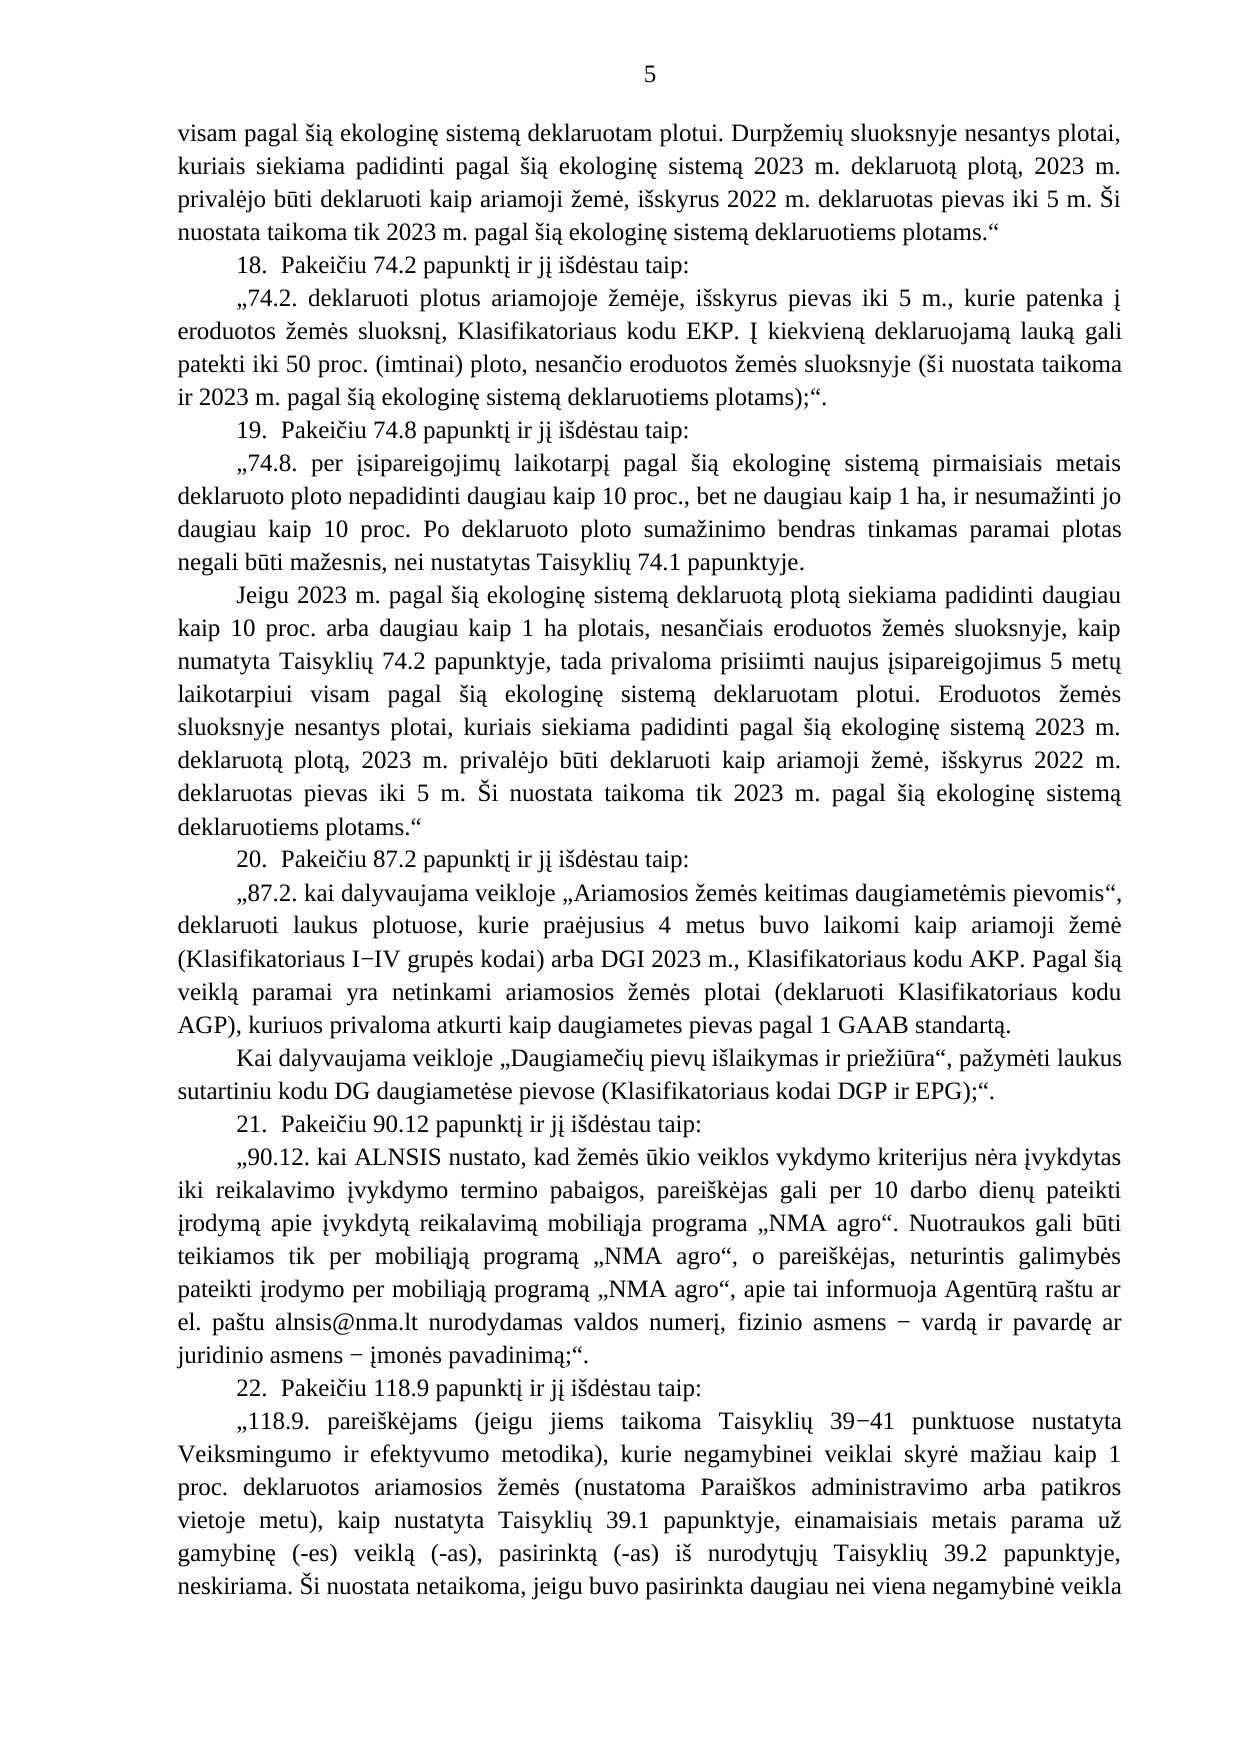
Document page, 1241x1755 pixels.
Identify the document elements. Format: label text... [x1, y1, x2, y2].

text 18. Pakeičiu 74.2 papunktį ir jį išdėstau taip: [177, 250, 1122, 279]
text Jeigu 2023 m. pagal šią ekologinę sistemą deklaruotą plotą siekiama padidinti daugiau kaip 10 proc. arba daugiau kaip 1 ha plotais, nesančiais eroduotos žemės sluoksnyje, kaip numatyta Taisyklių 74.2 papunktyje, tada privaloma prisiimti naujus įsipareigojimus 5 metų laikotarpiui visam pagal šią ekologinę sistemą deklaruotam plotui. Eroduotos žemės sluoksnyje nesantys plotai, kuriais siekiama padidinti pagal šią ekologinę sistemą 2023 m. deklaruotą plotą, 2023 m. privalėjo būti deklaruoti kaip ariamoji žemė, išskyrus 2022 m. deklaruotas pievas iki 5 m. Ši nuostata taikoma tik 2023 m. pagal šią ekologinę sistemą deklaruotiems plotams.“ [177, 580, 1122, 840]
text 21. Pakeičiu 90.12 papunktį ir jį išdėstau taip: [177, 1109, 1122, 1137]
text „87.2. kai dalyvaujama veikloje „Ariamosios žemės keitimas daugiametėmis pievomis“, deklaruoti laukus plotuose, kurie praėjusius 4 metus buvo laikomi kaip ariamoji žemė (Klasifikatoriaus I−IV grupės kodai) arba DGI 2023 m., Klasifikatoriaus kodu AKP. Pagal šią veiklą paramai yra netinkami ariamosios žemės plotai (deklaruoti Klasifikatoriaus kodu AGP), kuriuos privaloma atkurti kaip daugiametes pievas pagal 1 GAAB standartą. [177, 878, 1122, 1038]
text visam pagal šią ekologinę sistemą deklaruotam plotui. Durpžemių sluoksnyje nesantys plotai, kuriais siekiama padidinti pagal šią ekologinę sistemą 2023 m. deklaruotą plotą, 2023 m. privalėjo būti deklaruoti kaip ariamoji žemė, išskyrus 2022 m. deklaruotas pievas iki 5 m. Ši nuostata taikoma tik 2023 m. pagal šią ekologinę sistemą deklaruotiems plotams.“ [177, 118, 1122, 246]
text 22. Pakeičiu 118.9 papunktį ir jį išdėstau taip: [177, 1373, 1122, 1402]
text „74.8. per įsipareigojimų laikotarpį pagal šią ekologinę sistemą pirmaisiais metais deklaruoto ploto nepadidinti daugiau kaip 10 proc., bet ne daugiau kaip 1 ha, ir nesumažinti jo daugiau kaip 10 proc. Po deklaruoto ploto sumažinimo bendras tinkamas paramai plotas negali būti mažesnis, nei nustatytas Taisyklių 74.1 papunktyje. [177, 448, 1122, 576]
text „74.2. deklaruoti plotus ariamojoje žemėje, išskyrus pievas iki 5 m., kurie patenka į eroduotos žemės sluoksnį, Klasifikatoriaus kodu EKP. Į kiekvieną deklaruojamą lauką gali patekti iki 50 proc. (imtinai) ploto, nesančio eroduotos žemės sluoksnyje (ši nuostata taikoma ir 2023 m. pagal šią ekologinę sistemą deklaruotiems plotams);“. [177, 283, 1122, 411]
text „90.12. kai ALNSIS nustato, kad žemės ūkio veiklos vykdymo kriterijus nėra įvykdytas iki reikalavimo įvykdymo termino pabaigos, pareiškėjas gali per 10 darbo dienų pateikti įrodymą apie įvykdytą reikalavimą mobiliąja programa „NMA agro“. Nuotraukos gali būti teikiamos tik per mobiliąją programą „NMA agro“, o pareiškėjas, neturintis galimybės pateikti įrodymo per mobiliąją programą „NMA agro“, apie tai informuoja Agentūrą raštu ar el. paštu alnsis@nma.lt nurodydamas valdos numerį, fizinio asmens − vardą ir pavardę ar juridinio asmens − įmonės pavadinimą;“. [177, 1142, 1122, 1369]
text „118.9. pareiškėjams (jeigu jiems taikoma Taisyklių 39−41 punktuose nustatyta Veiksmingumo ir efektyvumo metodika), kurie negamybinei veiklai skyrė mažiau kaip 1 proc. deklaruotos ariamosios žemės (nustatoma Paraiškos administravimo arba patikros vietoje metu), kaip nustatyta Taisyklių 39.1 papunktyje, einamaisiais metais parama už gamybinę (-es) veiklą (-as), pasirinktą (-as) iš nurodytųjų Taisyklių 39.2 papunktyje, neskiriama. Ši nuostata netaikoma, jeigu buvo pasirinkta daugiau nei viena negamybinė veikla [177, 1406, 1122, 1600]
text 20. Pakeičiu 87.2 papunktį ir jį išdėstau taip: [177, 844, 1122, 873]
text Kai dalyvaujama veikloje „Daugiamečių pievų išlaikymas ir priežiūra“, pažymėti laukus sutartiniu kodu DG daugiametėse pievose (Klasifikatoriaus kodai DGP ir EPG);“. [177, 1043, 1122, 1104]
text 19. Pakeičiu 74.8 papunktį ir jį išdėstau taip: [177, 415, 1122, 444]
